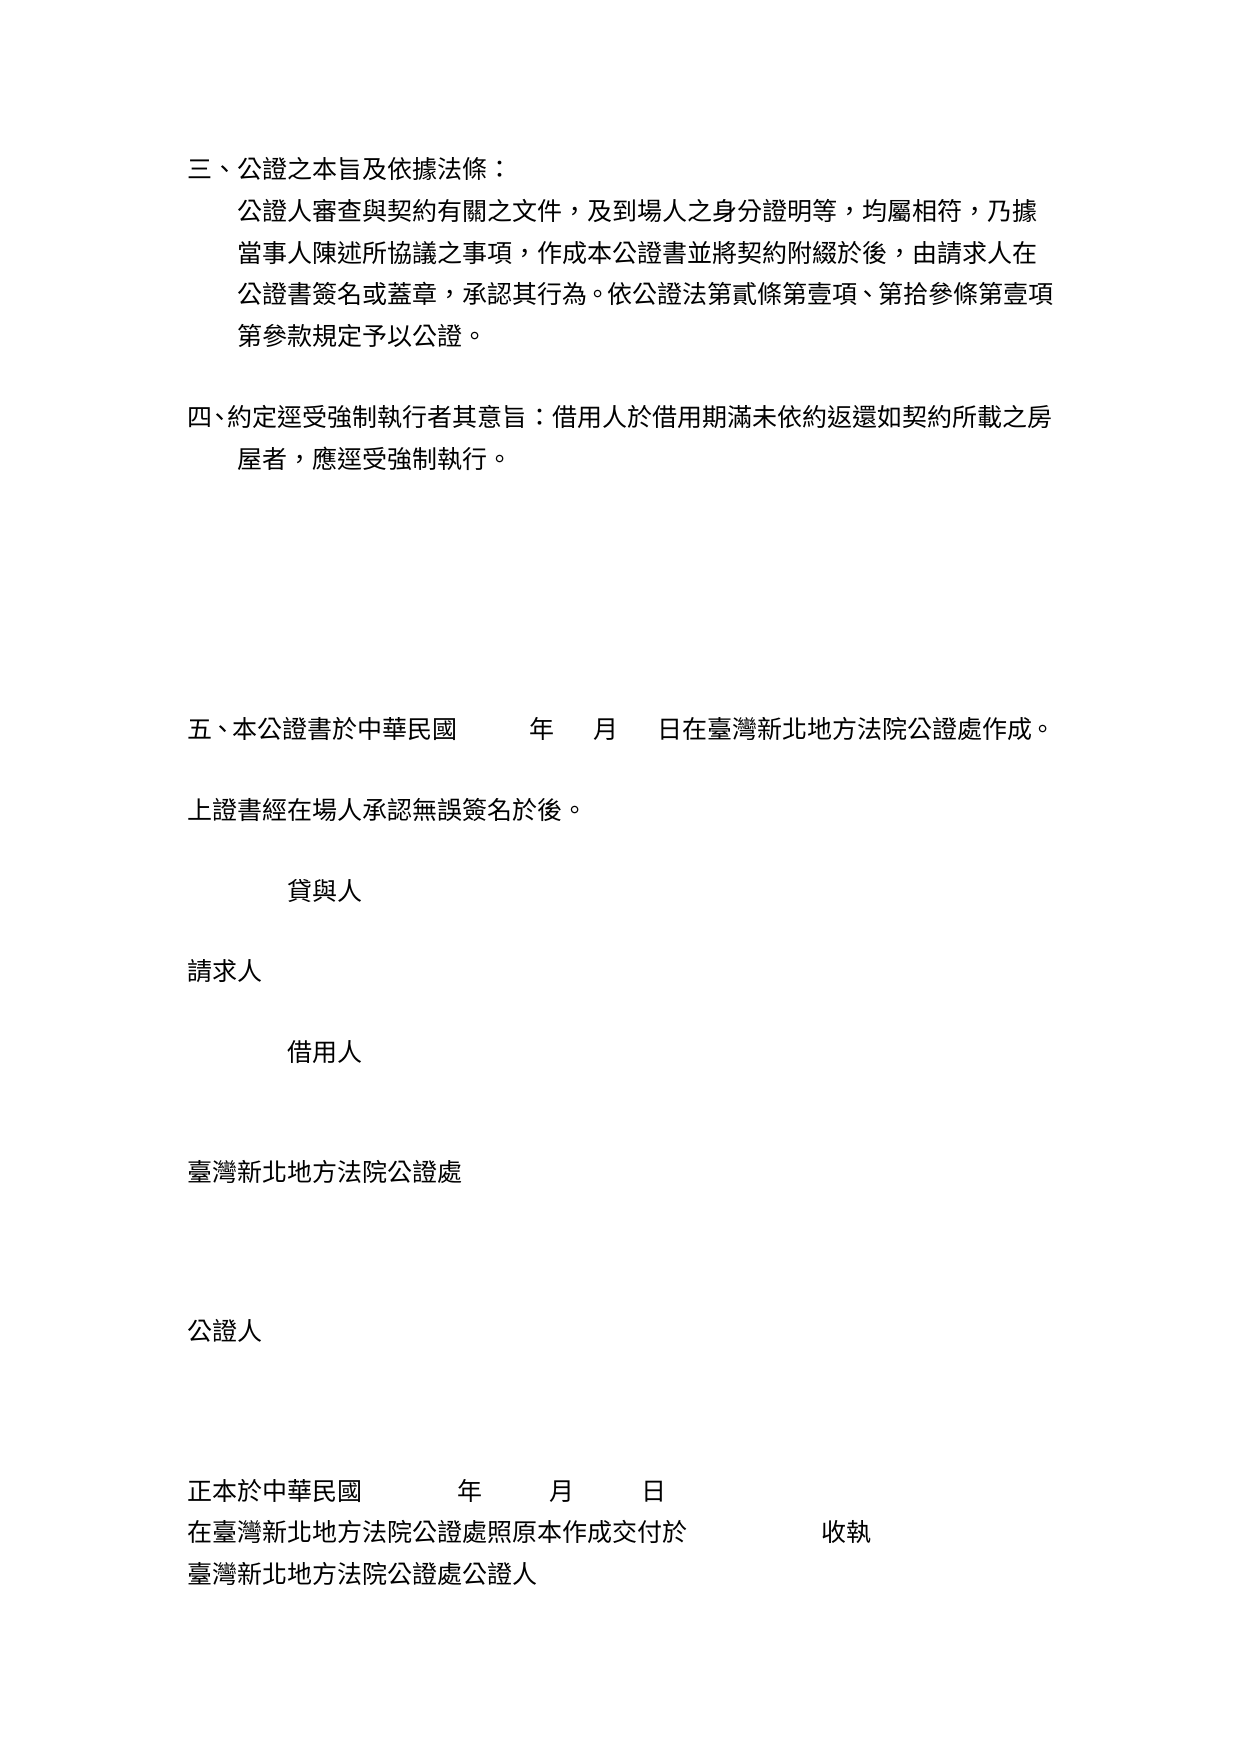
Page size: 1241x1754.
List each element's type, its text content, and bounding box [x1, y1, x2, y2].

text 在臺灣新北地方法院公證處照原本作成交付於 收執 [187, 1513, 1053, 1549]
text 借用人 [187, 1033, 1053, 1069]
text 公證人 [187, 1312, 1053, 1348]
text 三、公證之本旨及依據法條： [187, 150, 1053, 186]
text 五、本公證書於中華民國 年 月 日在臺灣新北地方法院公證處作成。 [187, 709, 1053, 746]
text 臺灣新北地方法院公證處公證人 [187, 1554, 1053, 1591]
text 請求人 [187, 952, 1053, 988]
text 公證人審查與契約有關之文件，及到場人之身分證明等，均屬相符，乃據當事人陳述所協議之事項，作成本公證書並將契約附綴於後，由請求人在公證書簽名或蓋章，承認其行為。依公證法第貳條第壹項、第拾參條第壹項第參款規定予以公證。 [237, 192, 1053, 353]
text 貸與人 [187, 871, 1053, 907]
text 四、約定逕受強制執行者其意旨：借用人於借用期滿未依約返還如契約所載之房屋者，應逕受強制執行。 [187, 397, 1053, 475]
text 正本於中華民國 年 月 日 [187, 1471, 1053, 1507]
text 上證書經在場人承認無誤簽名於後。 [187, 790, 1053, 826]
text 臺灣新北地方法院公證處 [187, 1153, 1053, 1189]
